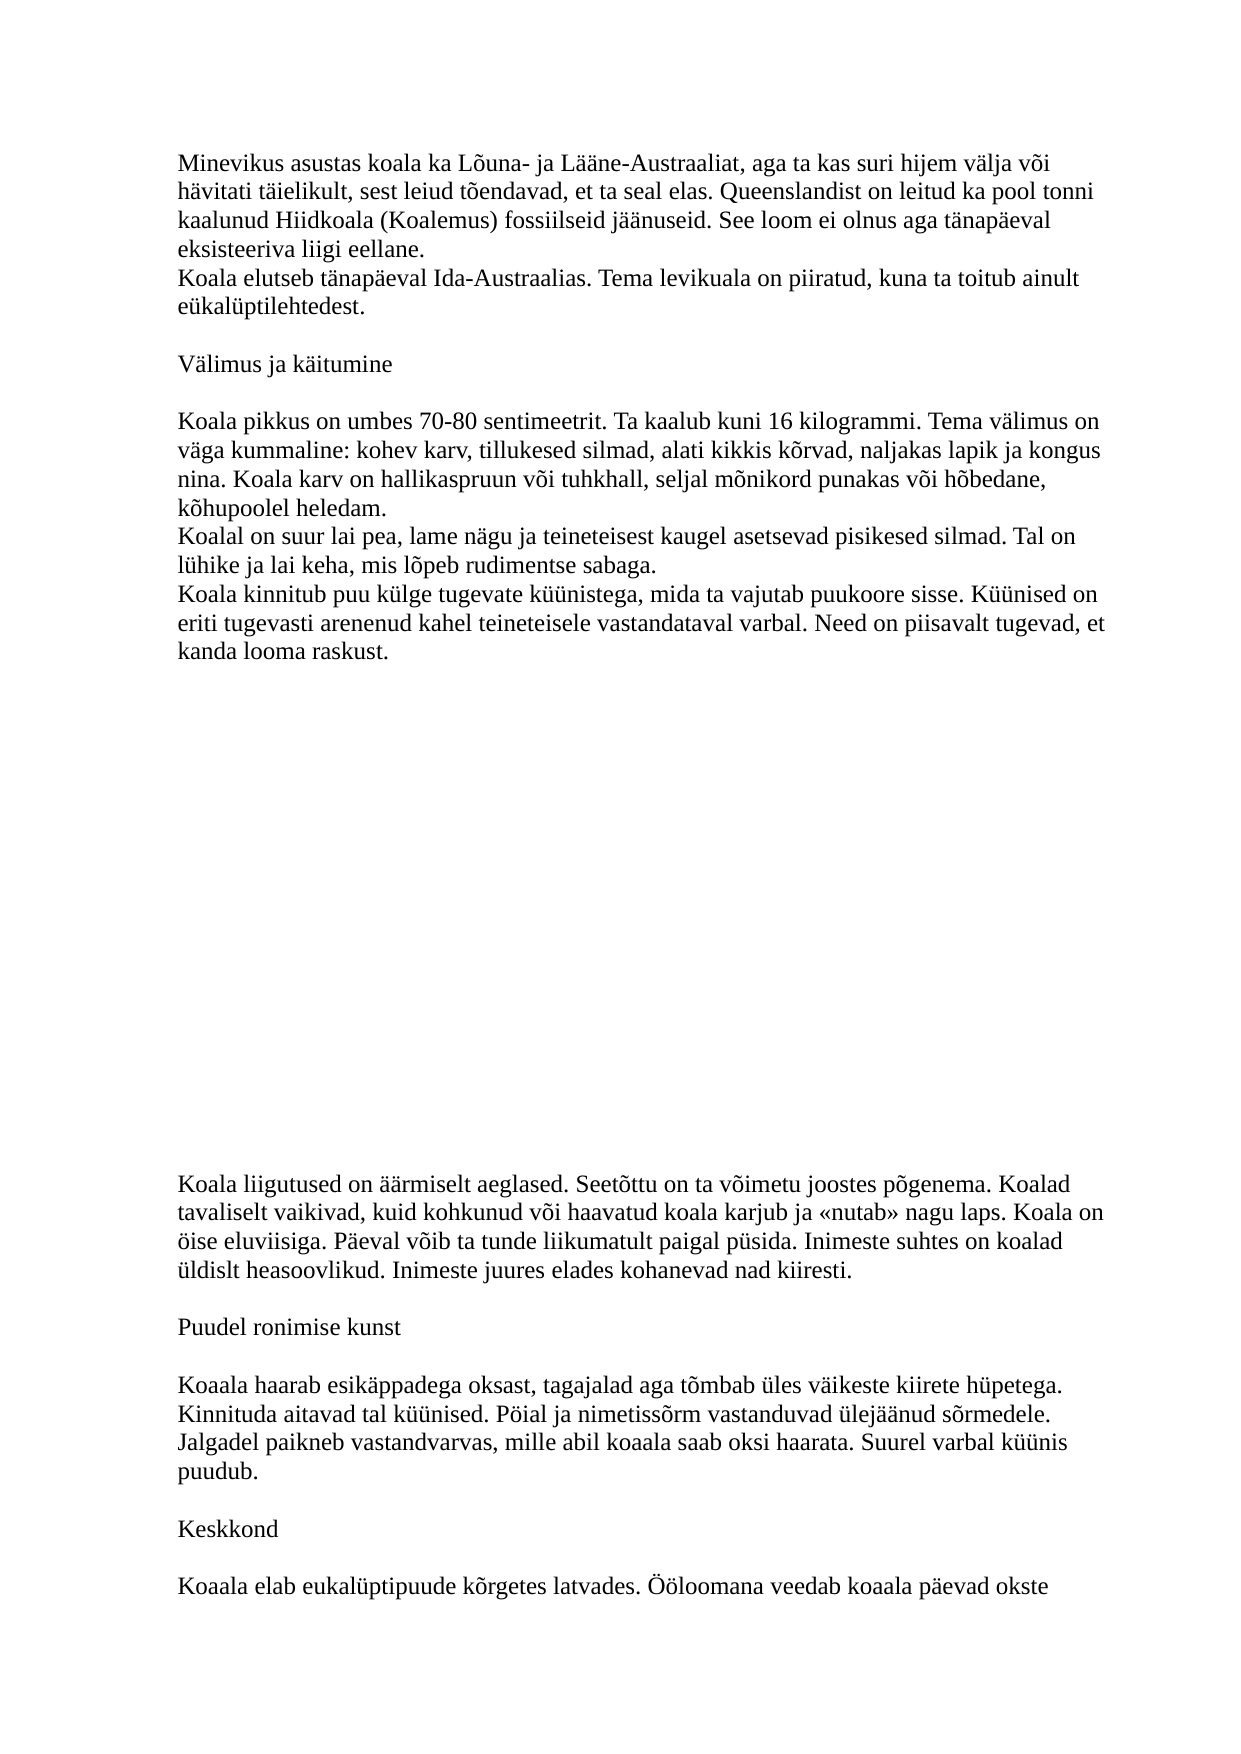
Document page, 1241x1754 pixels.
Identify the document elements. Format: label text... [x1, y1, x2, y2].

text Keskkond [177, 1514, 1122, 1542]
text Puudel ronimise kunst [177, 1312, 1122, 1341]
text Koalal on suur lai pea, lame nägu ja teineteisest kaugel asetsevad pisikesed silmad. Tal on lühike ja lai keha, mis lõpeb rudimentse sabaga. [177, 521, 1122, 579]
text Koala pikkus on umbes 70-80 sentimeetrit. Ta kaalub kuni 16 kilogrammi. Tema välimus on väga kummaline: kohev karv, tillukesed silmad, alati kikkis kõrvad, naljakas lapik ja kongus nina. Koala karv on hallikaspruun või tuhkhall, seljal mõnikord punakas või hõbedane, kõhupoolel heledam. [177, 378, 1122, 521]
text Koala elutseb tänapäeval Ida-Austraalias. Tema levikuala on piiratud, kuna ta toitub ainult eükalüptilehtedest. [177, 263, 1122, 320]
text Koaala elab eukalüptipuude kõrgetes latvades. Ööloomana veedab koaala päevad okste [177, 1571, 1122, 1600]
text Välimus ja käitumine [177, 349, 1122, 378]
text Koala liigutused on äärmiselt aeglased. Seetõttu on ta võimetu joostes põgenema. Koalad tavaliselt vaikivad, kuid kohkunud või haavatud koala karjub ja «nutab» nagu laps. Koala on öise eluviisiga. Päeval võib ta tunde liikumatult paigal püsida. Inimeste suhtes on koalad üldislt heasoovlikud. Inimeste juures elades kohanevad nad kiiresti. [177, 1169, 1122, 1284]
text Koala kinnitub puu külge tugevate küünistega, mida ta vajutab puukoore sisse. Küünised on eriti tugevasti arenenud kahel teineteisele vastandataval varbal. Need on piisavalt tugevad, et kanda looma raskust. [177, 579, 1122, 665]
text Koaala haarab esikäppadega oksast, tagajalad aga tõmbab üles väikeste kiirete hüpetega. Kinnituda aitavad tal küünised. Pöial ja nimetissõrm vastanduvad ülejäänud sõrmedele. Jalgadel paikneb vastandvarvas, mille abil koaala saab oksi haarata. Suurel varbal küünis puudub. [177, 1370, 1122, 1485]
text Minevikus asustas koala ka Lõuna- ja Lääne-Austraaliat, aga ta kas suri hijem välja või hävitati täielikult, sest leiud tõendavad, et ta seal elas. Queenslandist on leitud ka pool tonni kaalunud Hiidkoala (Koalemus) fossiilseid jäänuseid. See loom ei olnus aga tänapäeval eksisteeriva liigi eellane. [177, 148, 1122, 263]
